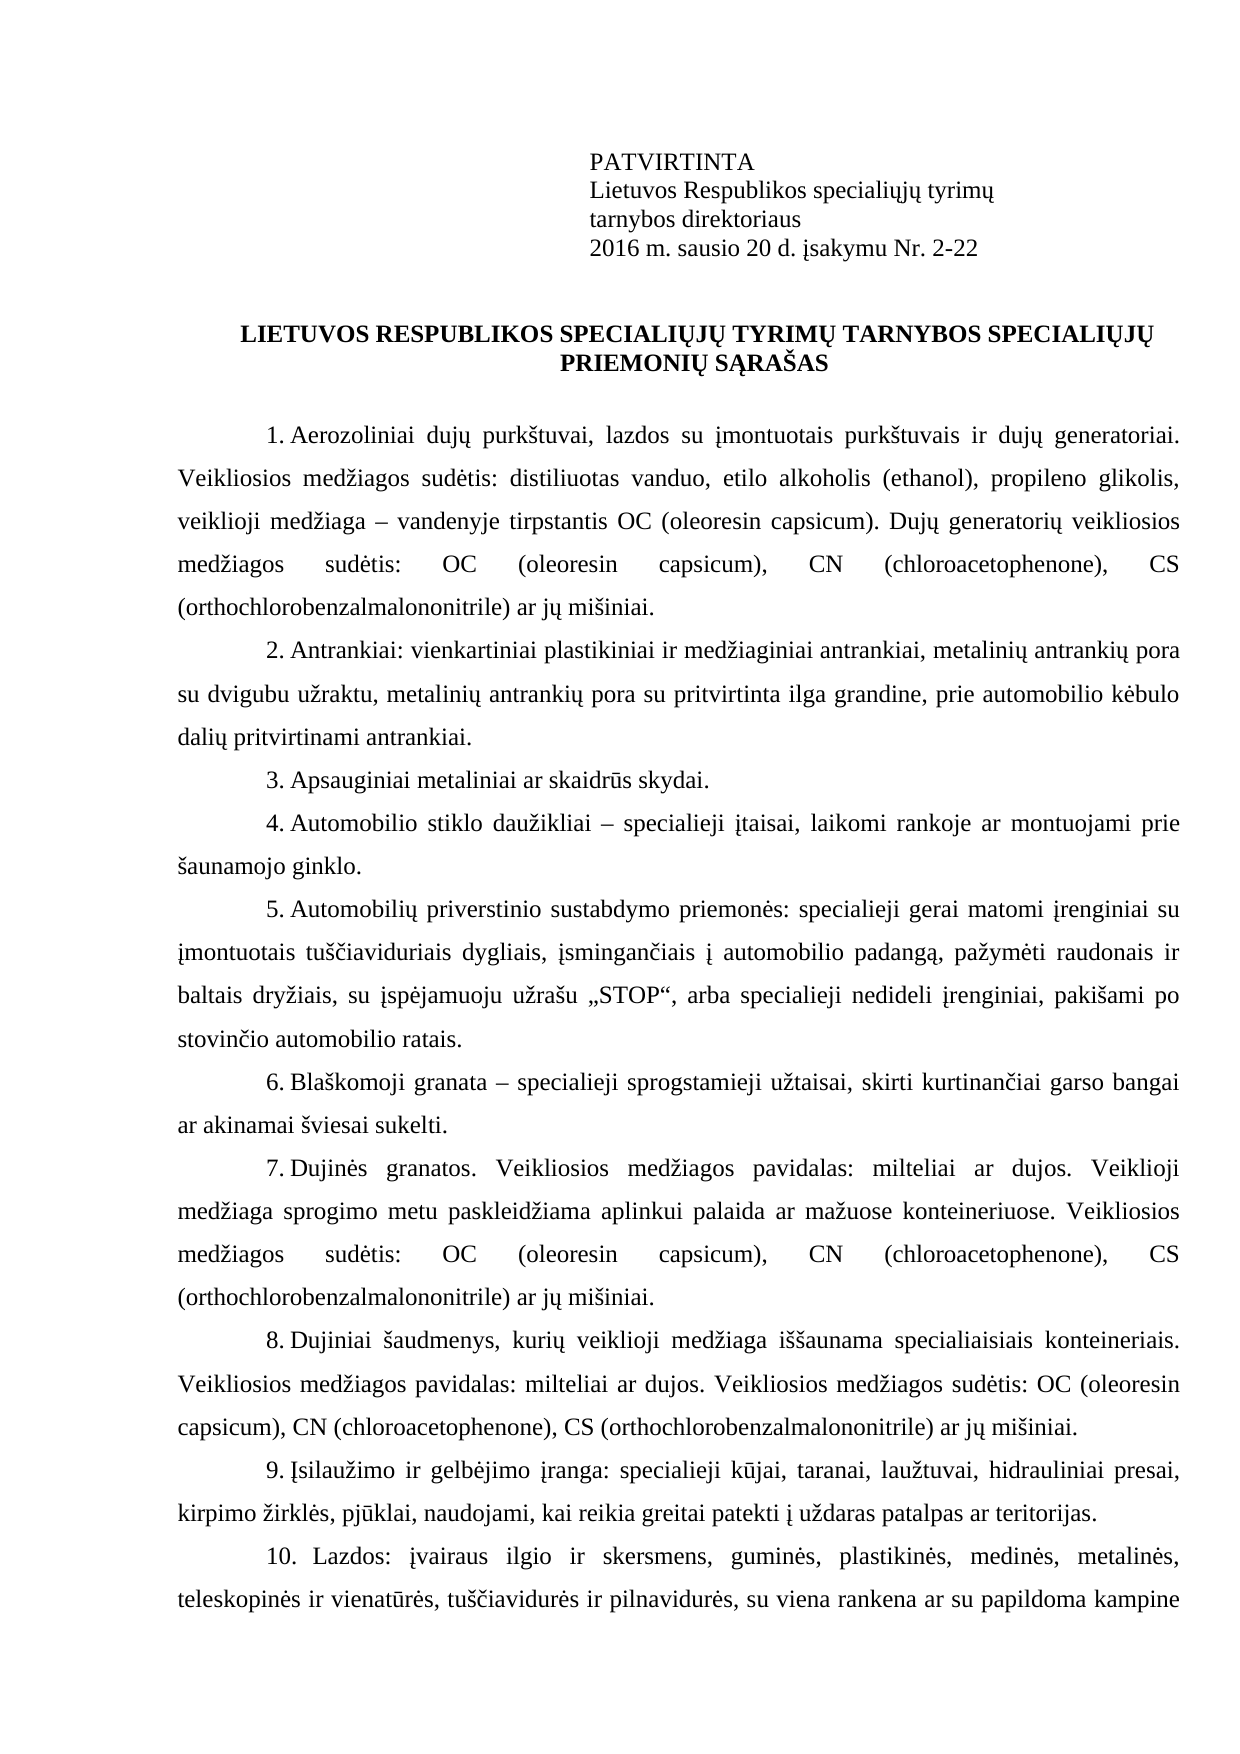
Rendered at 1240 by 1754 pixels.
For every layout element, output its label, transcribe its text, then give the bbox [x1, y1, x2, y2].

text LIETUVOS RESPUBLIKOS SPECIALIŲJŲ TYRIMŲ TARNYBOS SPECIALIŲJŲ PRIEMONIŲ SĄRAŠAS [214, 319, 1181, 377]
text Lietuvos Respublikos specialiųjų tyrimų [214, 176, 1181, 204]
text PATVIRTINTA [214, 147, 1181, 176]
text tarnybos direktoriaus [214, 204, 1181, 233]
text 9. Įsilaužimo ir gelbėjimo įranga: specialieji kūjai, taranai, laužtuvai, hidrauliniai presai, kirpimo žirklės, pjūklai, naudojami, kai reikia greitai patekti į uždaras patalpas ar teritorijas. [177, 1455, 1181, 1527]
text 2. Antrankiai: vienkartiniai plastikiniai ir medžiaginiai antrankiai, metalinių antrankių pora su dvigubu užraktu, metalinių antrankių pora su pritvirtinta ilga grandine, prie automobilio kėbulo dalių pritvirtinami antrankiai. [177, 636, 1181, 751]
text 2016 m. sausio 20 d. įsakymu Nr. 2-22 [214, 233, 1181, 262]
text 5. Automobilių priverstinio sustabdymo priemonės: specialieji gerai matomi įrenginiai su įmontuotais tuščiaviduriais dygliais, įsmingančiais į automobilio padangą, pažymėti raudonais ir baltais dryžiais, su įspėjamuoju užrašu „STOP“, arba specialieji nedideli įrenginiai, pakišami po stovinčio automobilio ratais. [177, 894, 1181, 1052]
text 3. Apsauginiai metaliniai ar skaidrūs skydai. [177, 765, 1181, 794]
text 8. Dujiniai šaudmenys, kurių veiklioji medžiaga iššaunama specialiaisiais konteineriais. Veikliosios medžiagos pavidalas: milteliai ar dujos. Veikliosios medžiagos sudėtis: OC (oleoresin capsicum), CN (chloroacetophenone), CS (orthochlorobenzalmalononitrile) ar jų mišiniai. [177, 1326, 1181, 1441]
text 7. Dujinės granatos. Veikliosios medžiagos pavidalas: milteliai ar dujos. Veiklioji medžiaga sprogimo metu paskleidžiama aplinkui palaida ar mažuose konteineriuose. Veikliosios medžiagos sudėtis: OC (oleoresin capsicum), CN (chloroacetophenone), CS (orthochlorobenzalmalononitrile) ar jų mišiniai. [177, 1153, 1181, 1311]
text 6. Blaškomoji granata – specialieji sprogstamieji užtaisai, skirti kurtinančiai garso bangai ar akinamai šviesai sukelti. [177, 1067, 1181, 1139]
text 10. Lazdos: įvairaus ilgio ir skersmens, guminės, plastikinės, medinės, metalinės, teleskopinės ir vienatūrės, tuščiavidurės ir pilnavidurės, su viena rankena ar su papildoma kampine [177, 1541, 1181, 1613]
text 1. Aerozoliniai dujų purkštuvai, lazdos su įmontuotais purkštuvais ir dujų generatoriai. Veikliosios medžiagos sudėtis: distiliuotas vanduo, etilo alkoholis (ethanol), propileno glikolis, veiklioji medžiaga – vandenyje tirpstantis OC (oleoresin capsicum). Dujų generatorių veikliosios medžiagos sudėtis: OC (oleoresin capsicum), CN (chloroacetophenone), CS (orthochlorobenzalmalononitrile) ar jų mišiniai. [177, 420, 1181, 621]
text 4. Automobilio stiklo daužikliai – specialieji įtaisai, laikomi rankoje ar montuojami prie šaunamojo ginklo. [177, 808, 1181, 880]
